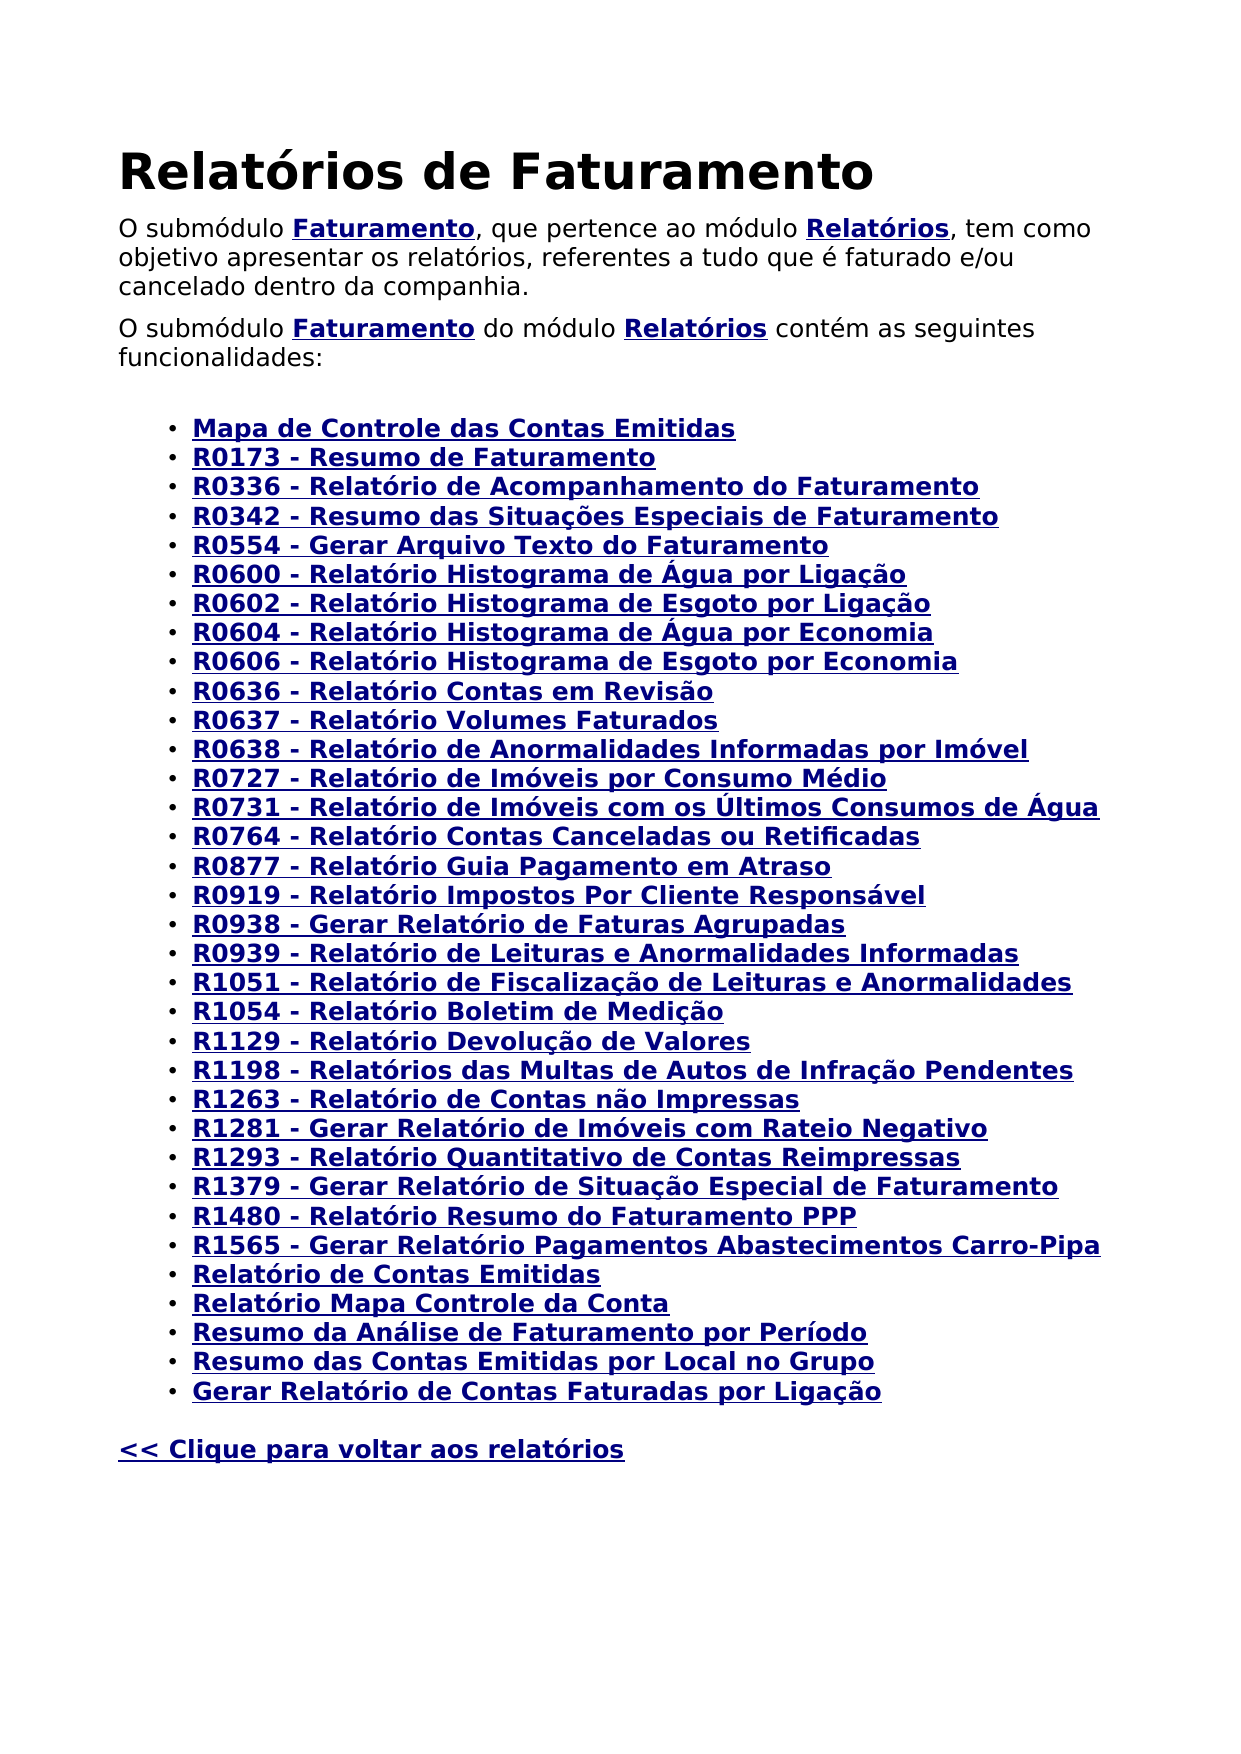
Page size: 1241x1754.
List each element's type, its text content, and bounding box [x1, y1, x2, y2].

list R0638 - Relatório de Anormalidades Informadas por Imóvel [177, 735, 1122, 764]
list R1263 - Relatório de Contas não Impressas [177, 1085, 1122, 1114]
list R0731 - Relatório de Imóveis com os Últimos Consumos de Água [177, 793, 1122, 822]
list R0602 - Relatório Histograma de Esgoto por Ligação [177, 589, 1122, 618]
list R1379 - Gerar Relatório de Situação Especial de Faturamento [177, 1172, 1122, 1202]
list R0173 - Resumo de Faturamento [177, 443, 1122, 472]
list R0606 - Relatório Histograma de Esgoto por Economia [177, 647, 1122, 677]
list R0919 - Relatório Impostos Por Cliente Responsável [177, 881, 1122, 910]
list R0637 - Relatório Volumes Faturados [177, 706, 1122, 735]
list R0554 - Gerar Arquivo Texto do Faturamento [177, 531, 1122, 560]
text << Clique para voltar aos relatórios [118, 1435, 1122, 1464]
list R0636 - Relatório Contas em Revisão [177, 677, 1122, 706]
list R0764 - Relatório Contas Canceladas ou Retificadas [177, 822, 1122, 852]
list R0600 - Relatório Histograma de Água por Ligação [177, 560, 1122, 589]
list R0877 - Relatório Guia Pagamento em Atraso [177, 852, 1122, 881]
list R1129 - Relatório Devolução de Valores [177, 1027, 1122, 1056]
list R1054 - Relatório Boletim de Medição [177, 997, 1122, 1027]
subtitle Relatórios de Faturamento [118, 143, 1122, 201]
list R0727 - Relatório de Imóveis por Consumo Médio [177, 764, 1122, 793]
list R1565 - Gerar Relatório Pagamentos Abastecimentos Carro-Pipa [177, 1231, 1122, 1260]
list R0336 - Relatório de Acompanhamento do Faturamento [177, 472, 1122, 502]
list R1480 - Relatório Resumo do Faturamento PPP [177, 1202, 1122, 1231]
list R0342 - Resumo das Situações Especiais de Faturamento [177, 502, 1122, 531]
text O submódulo Faturamento, que pertence ao módulo Relatórios, tem como objetivo apresentar os relatórios, referentes a tudo que é faturado e/ou cancelado dentro da companhia. [118, 214, 1122, 301]
list R1198 - Relatórios das Multas de Autos de Infração Pendentes [177, 1056, 1122, 1085]
list Mapa de Controle das Contas Emitidas [177, 414, 1122, 443]
list R0938 - Gerar Relatório de Faturas Agrupadas [177, 910, 1122, 939]
list R0604 - Relatório Histograma de Água por Economia [177, 618, 1122, 647]
list R1281 - Gerar Relatório de Imóveis com Rateio Negativo [177, 1114, 1122, 1143]
list R0939 - Relatório de Leituras e Anormalidades Informadas [177, 939, 1122, 968]
list Relatório de Contas Emitidas [177, 1260, 1122, 1289]
list Relatório Mapa Controle da Conta [177, 1289, 1122, 1318]
list Resumo da Análise de Faturamento por Período [177, 1318, 1122, 1347]
list Gerar Relatório de Contas Faturadas por Ligação [177, 1377, 1122, 1406]
list R1051 - Relatório de Fiscalização de Leituras e Anormalidades [177, 968, 1122, 997]
text O submódulo Faturamento do módulo Relatórios contém as seguintes funcionalidades: [118, 314, 1122, 372]
list R1293 - Relatório Quantitativo de Contas Reimpressas [177, 1143, 1122, 1172]
list Resumo das Contas Emitidas por Local no Grupo [177, 1347, 1122, 1377]
